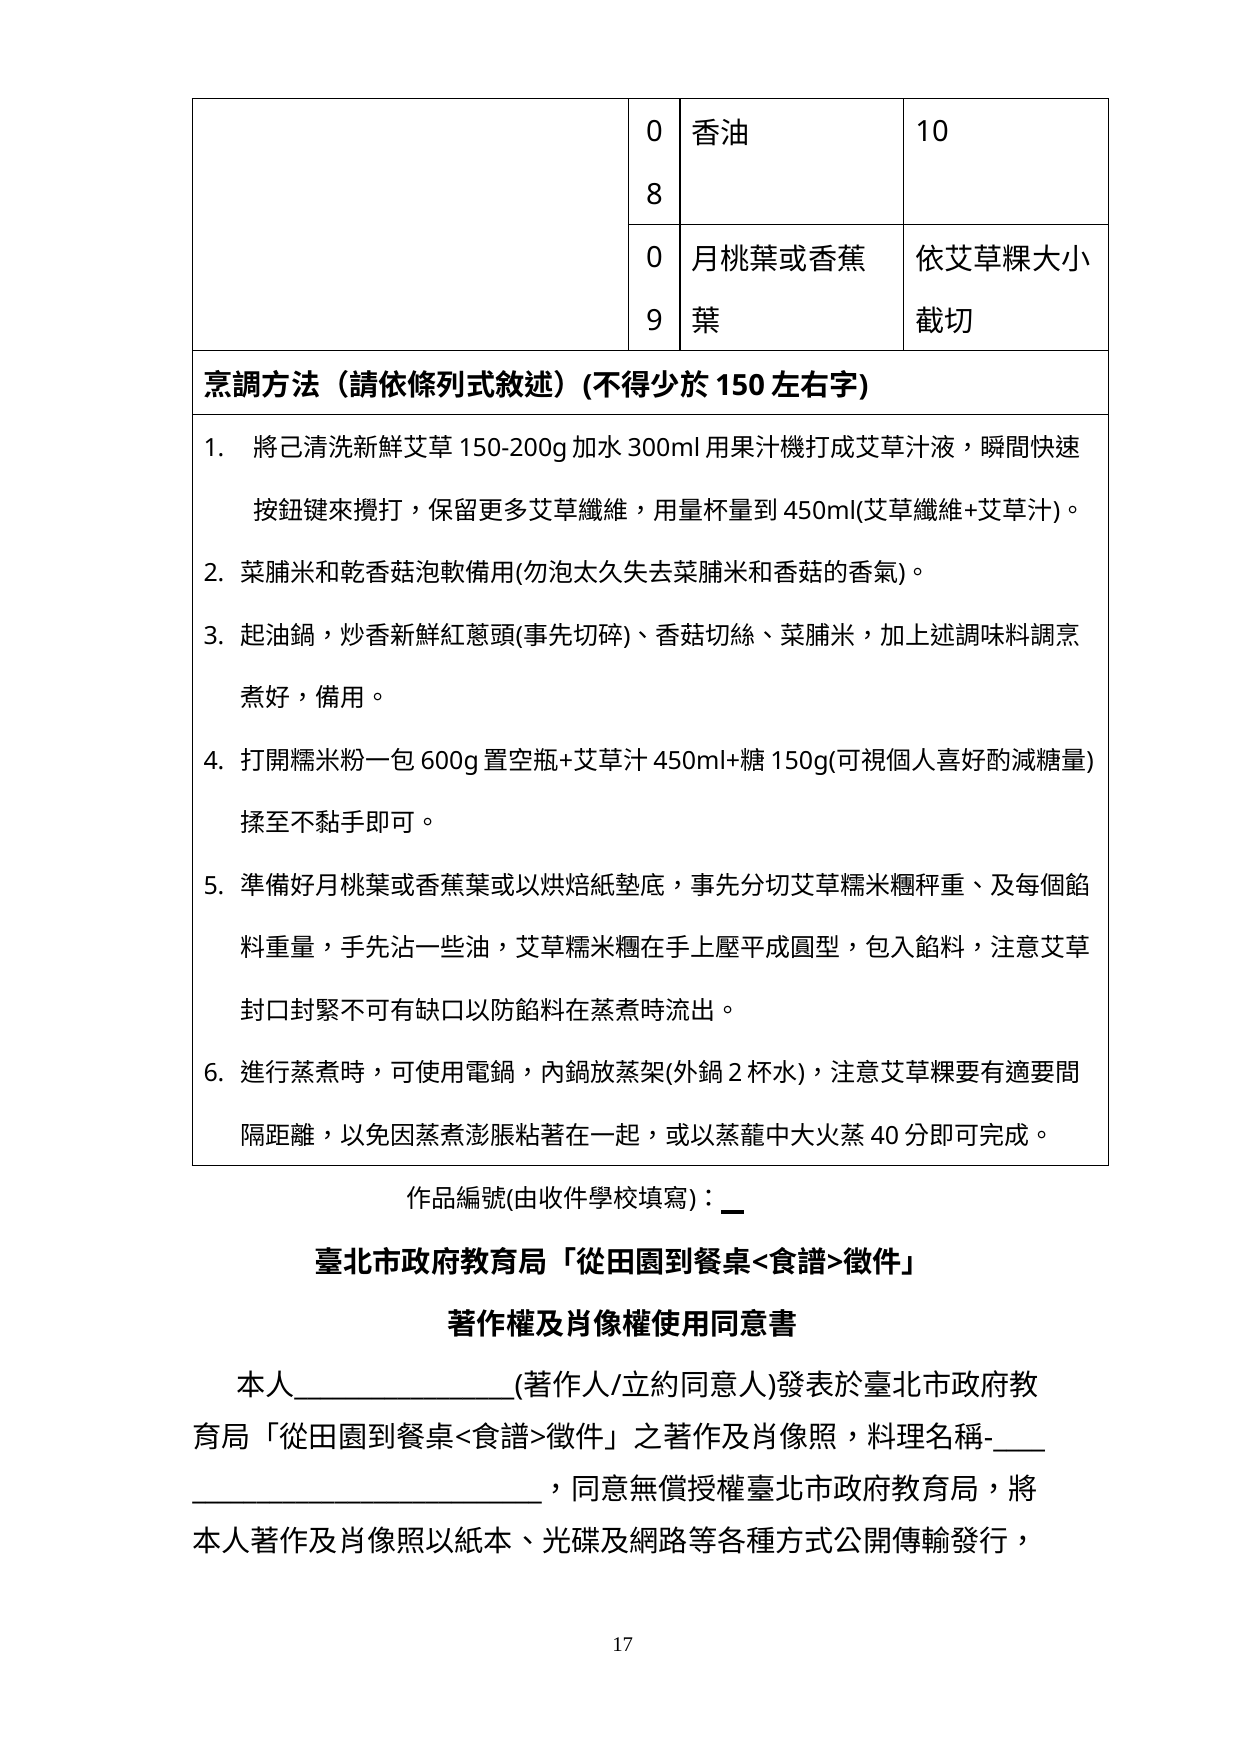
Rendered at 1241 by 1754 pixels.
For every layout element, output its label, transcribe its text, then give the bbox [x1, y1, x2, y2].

text 著作權及肖像權使用同意書 [192, 1291, 1053, 1353]
table_cell 10 [904, 99, 1108, 224]
table_cell 08 [629, 99, 679, 224]
text 作品編號(由收件學校填寫)： [192, 1166, 1053, 1228]
text 臺北市政府教育局「從田園到餐桌<食譜>徵件」 [192, 1228, 1053, 1291]
table_cell 依艾草粿大小截切 [904, 225, 1108, 350]
table_cell 香油 [681, 99, 903, 224]
text 本人_________________(著作人/立約同意人)發表於臺北市政府教育局「從田園到餐桌<食譜>徵件」之著作及肖像照，料理名稱-_______________________________，同意無償授權臺北市政府教育局，將本人著作及肖像照以紙本、光碟及網路等各種方式公開傳輸發行， [192, 1353, 1053, 1562]
table_cell 月桃葉或香蕉葉 [681, 225, 903, 350]
table_cell [193, 99, 628, 350]
table_cell 09 [629, 225, 679, 350]
table_cell 將己清洗新鮮艾草150-200g加水300ml用果汁機打成艾草汁液，瞬間快速按鈕键來攪打，保留更多艾草纖維，用量杯量到450ml(艾草纖維+艾草汁)。 菜脯米和乾香菇泡軟備用(勿泡太久失去菜脯米和香菇的香氣)。 起油鍋，炒香新鮮紅蔥頭(事先切碎)、香菇切絲、菜脯米，加上述調味料調烹煮好，備用。 打開糯米粉一包600g置空瓶+艾草汁450ml+糖150g(可視個人喜好酌減糖量)揉至不黏手即可。 準備好月桃葉或香蕉葉或以烘焙紙墊底，事先分切艾草糯米糰秤重、及每個餡料重量，手先沾一些油，艾草糯米糰在手上壓平成圓型，包入餡料，注意艾草封口封緊不可有缺口以防餡料在蒸煮時流出。 進行蒸煮時，可使用電鍋，內鍋放蒸架(外鍋2杯水)，注意艾草粿要有適要間隔距離，以免因蒸煮澎脹粘著在一起，或以蒸蘢中大火蒸40分即可完成。 [193, 415, 1108, 1165]
table_cell 烹調方法（請依條列式敘述）(不得少於150左右字) [193, 351, 1108, 414]
